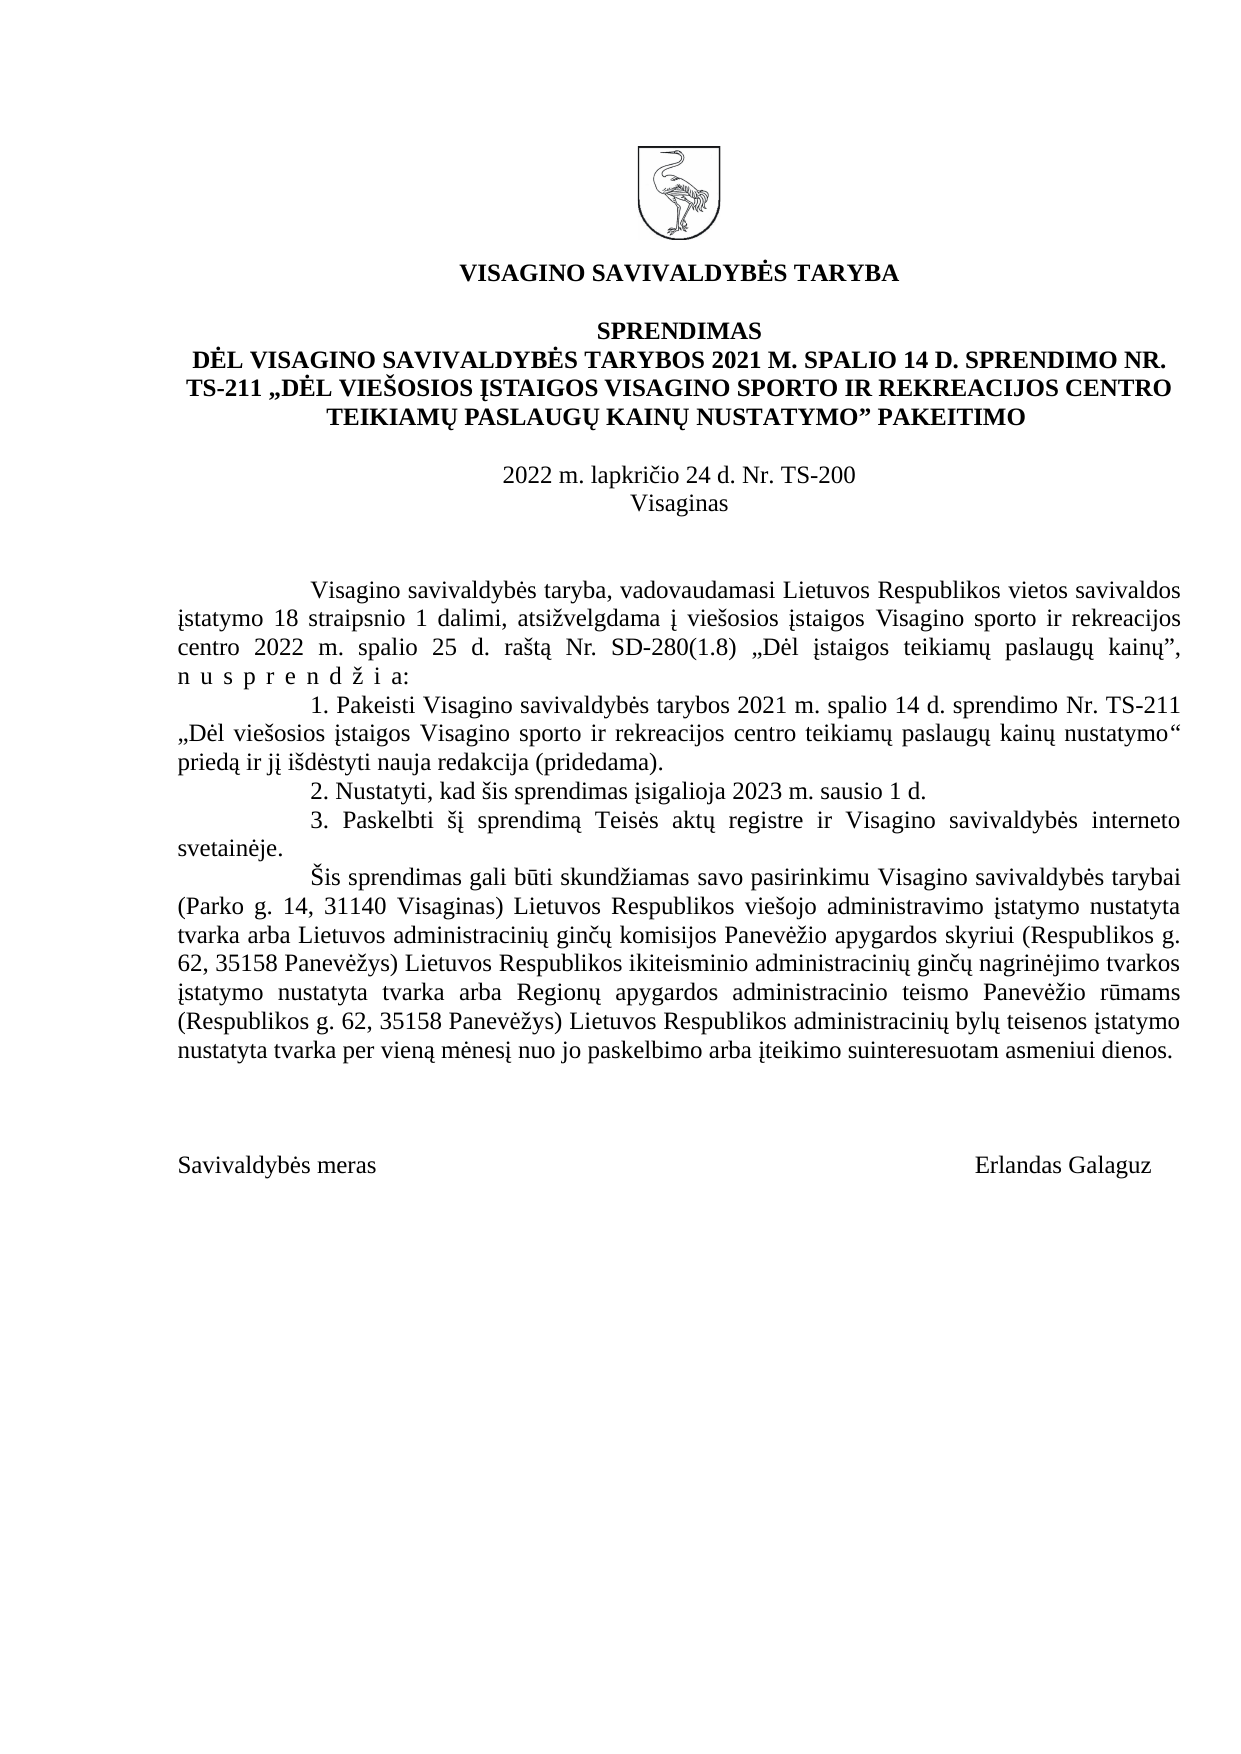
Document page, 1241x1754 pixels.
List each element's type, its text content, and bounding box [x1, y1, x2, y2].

text 3. Paskelbti šį sprendimą Teisės aktų registre ir Visagino savivaldybės interneto svetainėje. [177, 805, 1181, 862]
text Savivaldybės meras Erlandas Galaguz [177, 1150, 1181, 1178]
text 1. Pakeisti Visagino savivaldybės tarybos 2021 m. spalio 14 d. sprendimo Nr. TS-211 „Dėl viešosios įstaigos Visagino sporto ir rekreacijos centro teikiamų paslaugų kainų nustatymo“ priedą ir jį išdėstyti nauja redakcija (pridedama). [177, 690, 1181, 776]
text 2. Nustatyti, kad šis sprendimas įsigalioja 2023 m. sausio 1 d. [177, 776, 1181, 805]
text Visaginas [177, 488, 1181, 517]
text Visagino savivaldybės taryba, vadovaudamasi Lietuvos Respublikos vietos savivaldos įstatymo 18 straipsnio 1 dalimi, atsižvelgdama į viešosios įstaigos Visagino sporto ir rekreacijos centro 2022 m. spalio 25 d. raštą Nr. SD-280(1.8) „Dėl įstaigos teikiamų paslaugų kainų”, nusprendžia: [177, 575, 1181, 690]
text SPRENDIMAS [177, 316, 1181, 345]
text Šis sprendimas gali būti skundžiamas savo pasirinkimu Visagino savivaldybės tarybai (Parko g. 14, 31140 Visaginas) Lietuvos Respublikos viešojo administravimo įstatymo nustatyta tvarka arba Lietuvos administracinių ginčų komisijos Panevėžio apygardos skyriui (Respublikos g. 62, 35158 Panevėžys) Lietuvos Respublikos ikiteisminio administracinių ginčų nagrinėjimo tvarkos įstatymo nustatyta tvarka arba Regionų apygardos administracinio teismo Panevėžio rūmams (Respublikos g. 62, 35158 Panevėžys) Lietuvos Respublikos administracinių bylų teisenos įstatymo nustatyta tvarka per vieną mėnesį nuo jo paskelbimo arba įteikimo suinteresuotam asmeniui dienos. [177, 862, 1181, 1063]
text 2022 m. lapkričio 24 d. Nr. TS-200 [177, 460, 1181, 488]
text VISAGINO SAVIVALDYBĖS TARYBA [177, 258, 1181, 287]
text DĖL VISAGINO SAVIVALDYBĖS TARYBOS 2021 M. SPALIO 14 D. SPRENDIMO NR. TS-211 „DĖL VIEŠOSIOS ĮSTAIGOS VISAGINO SPORTO IR REKREACIJOS CENTRO TEIKIAMŲ PASLAUGŲ KAINŲ NUSTATYMO” PAKEITIMO [177, 345, 1181, 431]
